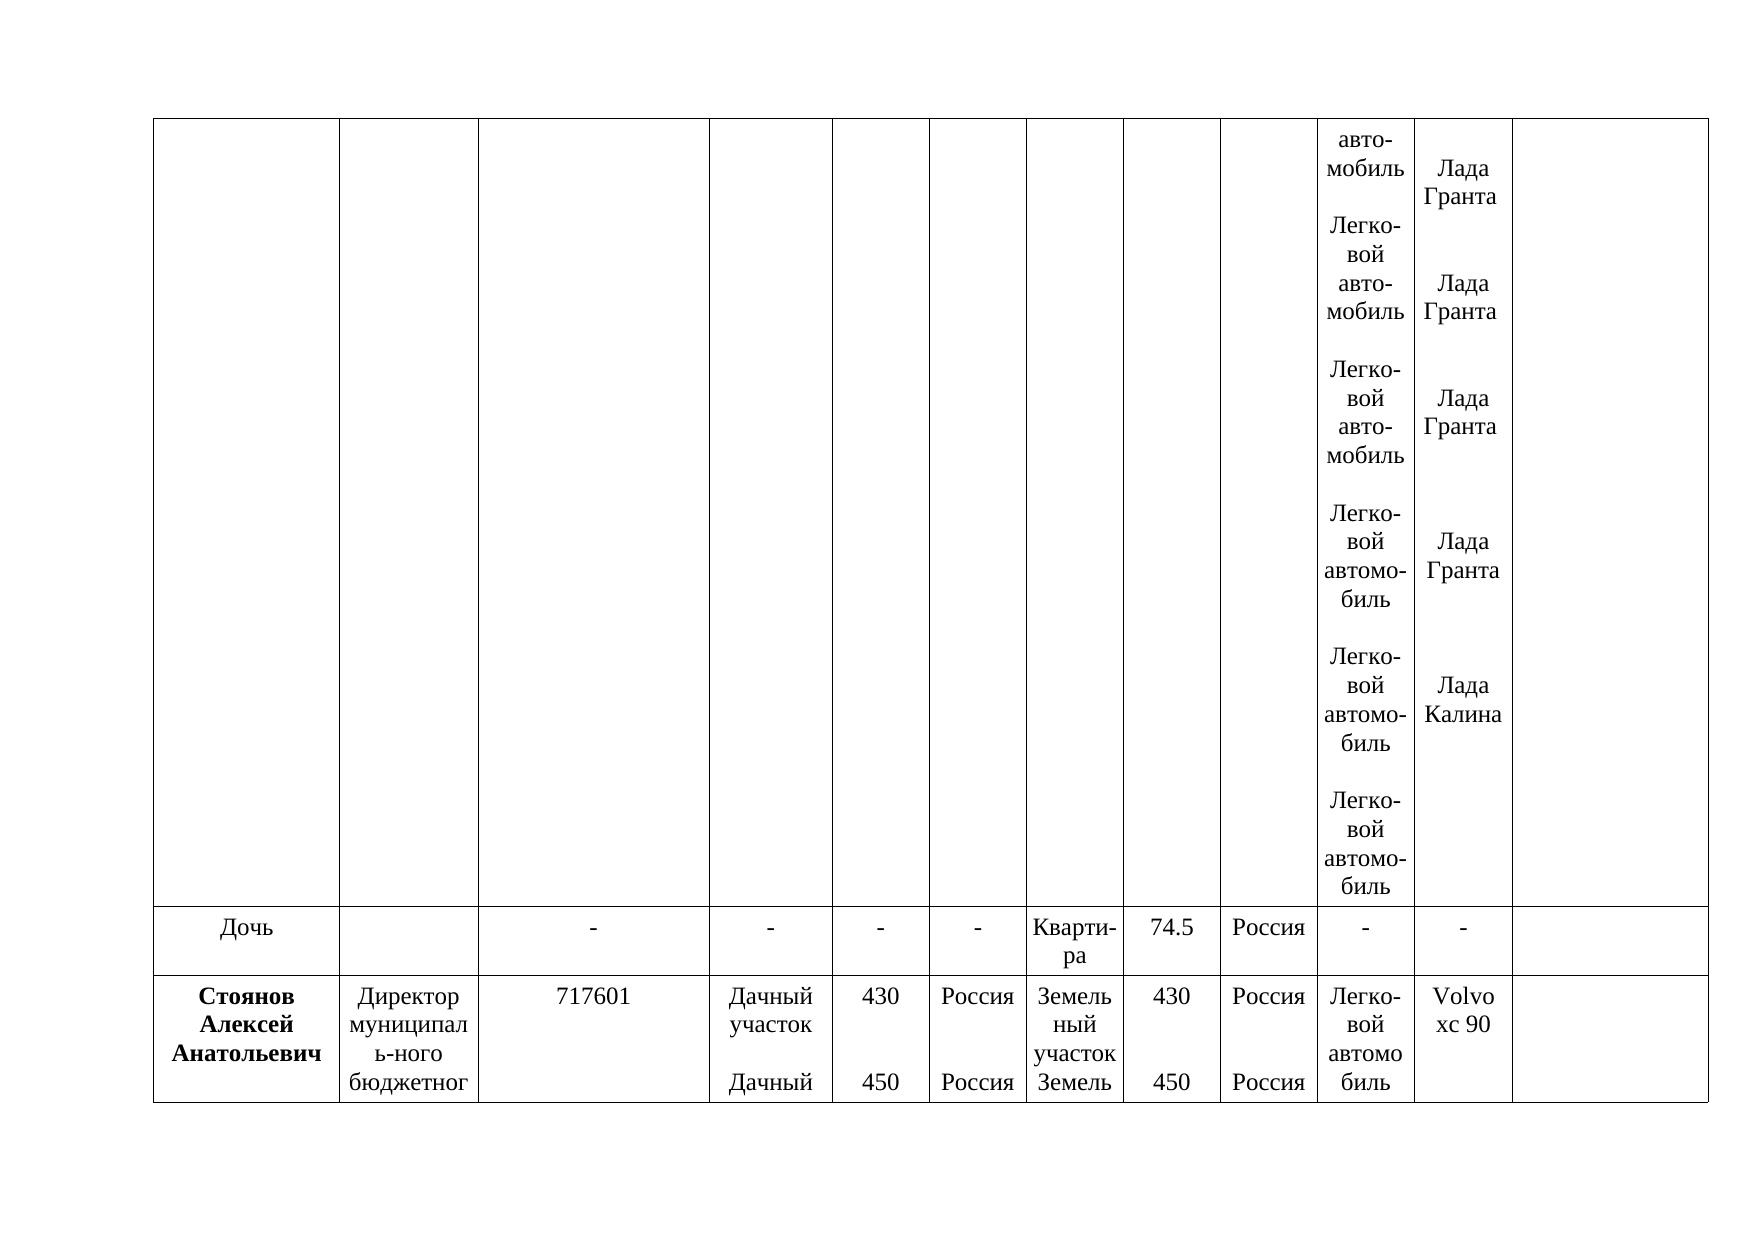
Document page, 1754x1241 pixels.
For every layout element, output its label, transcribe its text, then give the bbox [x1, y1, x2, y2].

table_cell [479, 119, 709, 906]
table_cell [710, 119, 832, 906]
table_cell - [833, 907, 929, 975]
table_cell 74.5 [1124, 907, 1220, 975]
table_cell Volvo xc 90 [1415, 976, 1512, 1102]
table_cell 430 450 [833, 976, 929, 1102]
table_cell [930, 119, 1026, 906]
table_cell Легко-вой автомобиль [1318, 976, 1414, 1102]
table_cell [154, 119, 339, 906]
table_cell [340, 907, 478, 975]
table_cell 430 450 [1124, 976, 1220, 1102]
table_cell [1513, 907, 1708, 975]
table_cell [1513, 976, 1708, 1102]
table_cell - [1318, 907, 1414, 975]
table_cell - [1415, 907, 1512, 975]
table_cell - [1124, 119, 1220, 906]
table_cell 717601 [479, 976, 709, 1102]
table_cell Россия Россия [930, 976, 1026, 1102]
table_cell - [930, 907, 1026, 975]
table_cell авто-мобиль Легко-вой авто-мобиль Легко-вой авто-мобиль Легко-вой автомо-биль Легко-вой автомо-биль Легко-вой автомо-биль [1318, 119, 1414, 906]
table_cell Россия [1221, 907, 1317, 975]
table_cell - [710, 907, 832, 975]
table_cell Дачный участок Дачный [710, 976, 832, 1102]
table_cell - [1221, 119, 1317, 906]
table_cell Лада Гранта Лада Гранта Лада Гранта Лада Гранта Лада Калина [1415, 119, 1512, 906]
table_cell [1513, 119, 1708, 906]
table_cell Кварти-ра [1027, 907, 1123, 975]
table_cell [833, 119, 929, 906]
table_cell - [479, 907, 709, 975]
table_cell Директор муниципаль-ного бюджетног [340, 976, 478, 1102]
table_cell [340, 119, 478, 906]
table_cell Земельный участок Земель [1027, 976, 1123, 1102]
table_cell Дочь [154, 907, 339, 975]
table_cell Россия Россия [1221, 976, 1317, 1102]
table_cell Стоянов Алексей Анатольевич [154, 976, 339, 1102]
table_cell - [1027, 119, 1123, 906]
